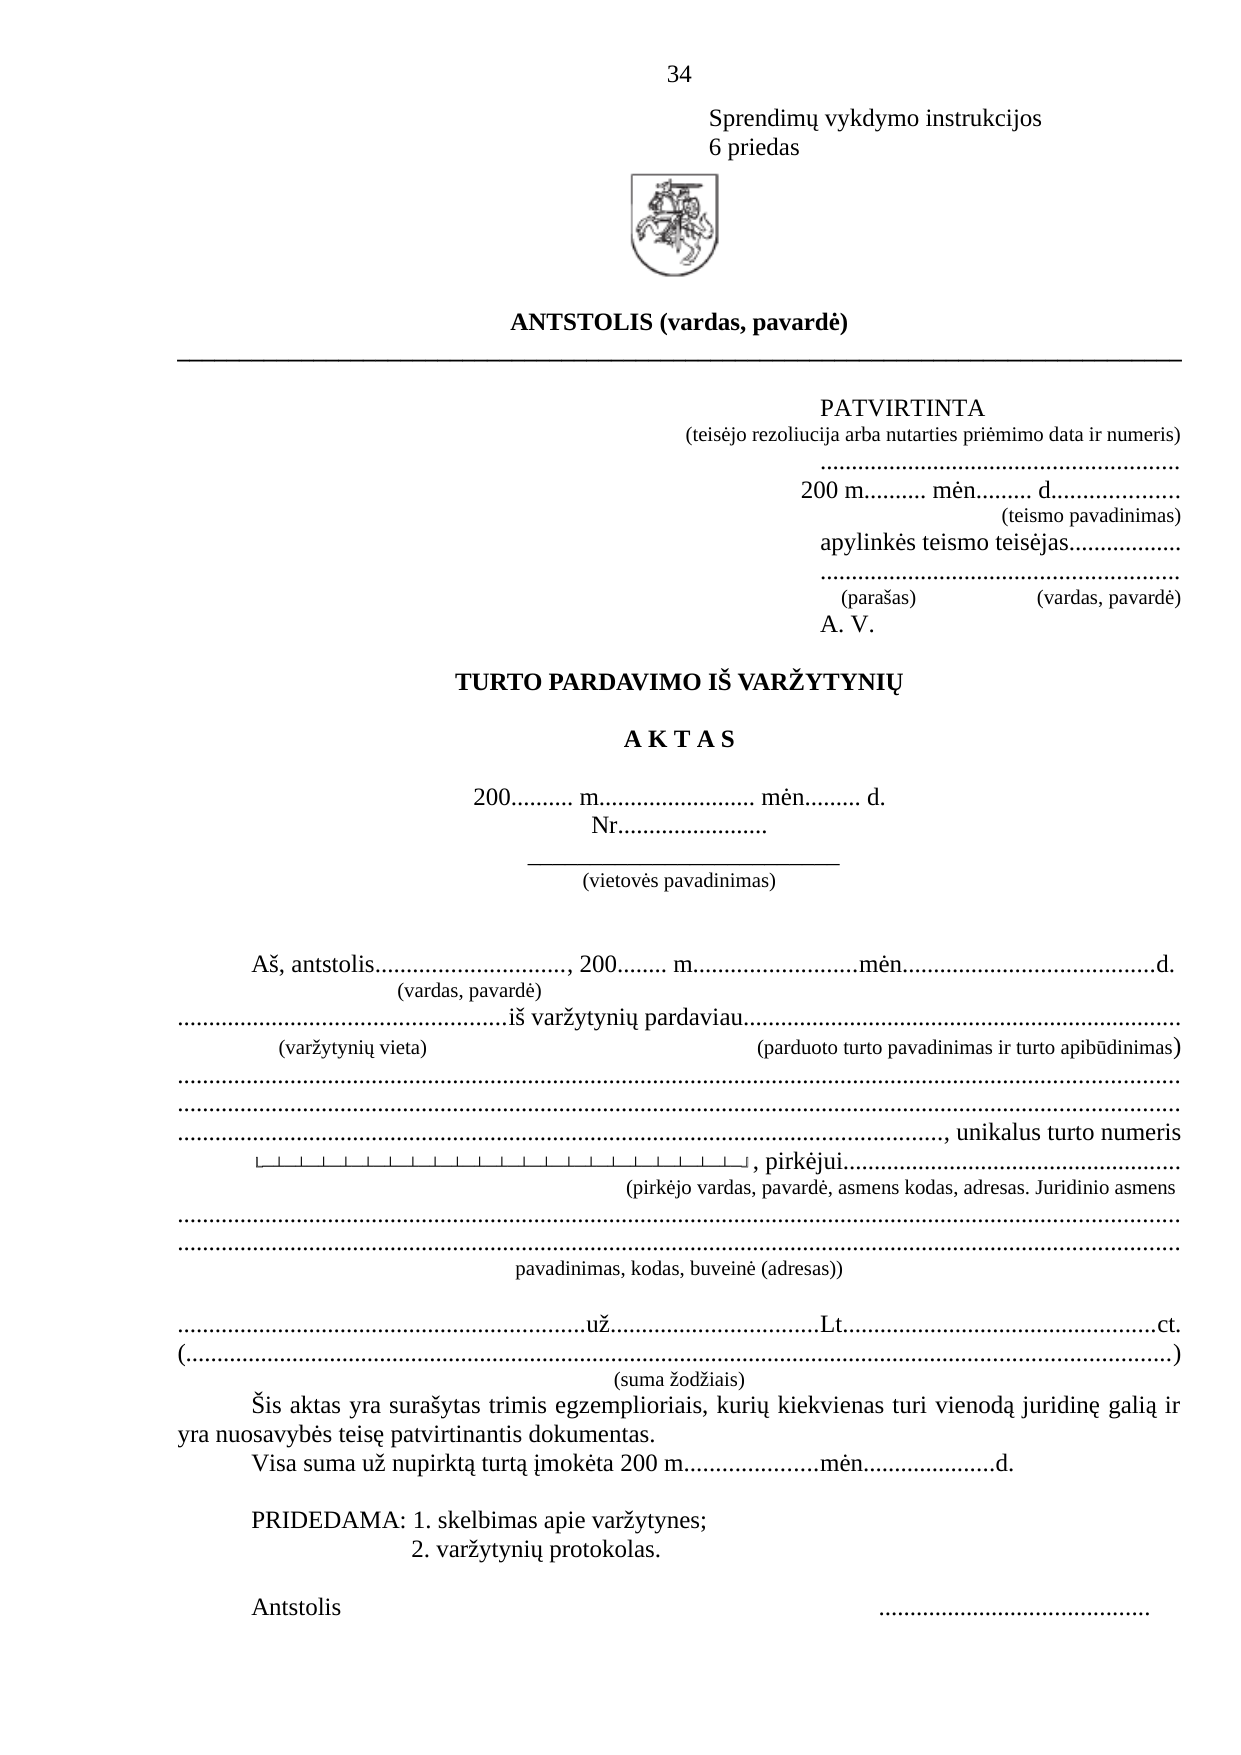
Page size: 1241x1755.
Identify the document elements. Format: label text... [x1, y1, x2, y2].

text (pirkėjo vardas, pavardė, asmens kodas, adresas. Juridinio asmens [177, 1175, 1181, 1199]
text (varžytynių vieta) (parduoto turto pavadinimas ir turto apibūdinimas) [177, 1031, 1181, 1060]
text A. V. [177, 609, 1181, 638]
text PATVIRTINTA [177, 393, 1181, 422]
text (vietovės pavadinimas) [177, 868, 1181, 892]
text 200 m.......... mėn......... d. [177, 475, 1181, 503]
text (vardas, pavardė) [177, 978, 1181, 1002]
text ( ) [177, 1338, 1181, 1367]
text TURTO PARDAVIMO IŠ VARŽYTYNIŲ [177, 667, 1181, 695]
text iš varžytynių pardaviau [177, 1002, 1181, 1031]
text 6 priedas [177, 132, 1181, 161]
text PRIDEDAMA: 1. skelbimas apie varžytynes; [177, 1506, 1181, 1534]
text apylinkės teismo teisėjas [177, 527, 1181, 556]
text AKTAS [177, 724, 1181, 753]
text (suma žodžiais) [177, 1367, 1181, 1391]
text pavadinimas, kodas, buveinė (adresas)) [177, 1256, 1181, 1280]
text Aš, antstolis , 200........ m. mėn. d. [177, 949, 1181, 978]
text 2. varžytynių protokolas. [177, 1534, 1181, 1563]
text Visa suma už nupirktą turtą įmokėta 200 m. mėn. d. [177, 1448, 1181, 1477]
text └─┴─┴─┴─┴─┴─┴─┴─┴─┴─┴─┴─┴─┴─┴─┴─┴─┴─┴─┴─┴─┴─┘, pirkėjui [177, 1146, 1181, 1175]
text (teisėjo rezoliucija arba nutarties priėmimo data ir numeris) [177, 422, 1181, 446]
text Nr........................ [177, 810, 1181, 839]
text (parašas) (vardas, pavardė) [177, 585, 1181, 609]
text 200.......... m......................... mėn......... d. [177, 782, 1181, 810]
text (teismo pavadinimas) [177, 503, 1181, 527]
text , unikalus turto numeris [177, 1117, 1181, 1146]
text Sprendimų vykdymo instrukcijos [709, 103, 1181, 132]
text už. Lt. ct. [177, 1309, 1181, 1338]
text Antstolis [177, 1592, 1181, 1621]
text Šis aktas yra surašytas trimis egzemplioriais, kurių kiekvienas turi vienodą juridinę galią ir yra nuosavybės teisę patvirtinantis dokumentas. [177, 1391, 1181, 1448]
text ANTSTOLIS (vardas, pavardė) [177, 307, 1181, 336]
